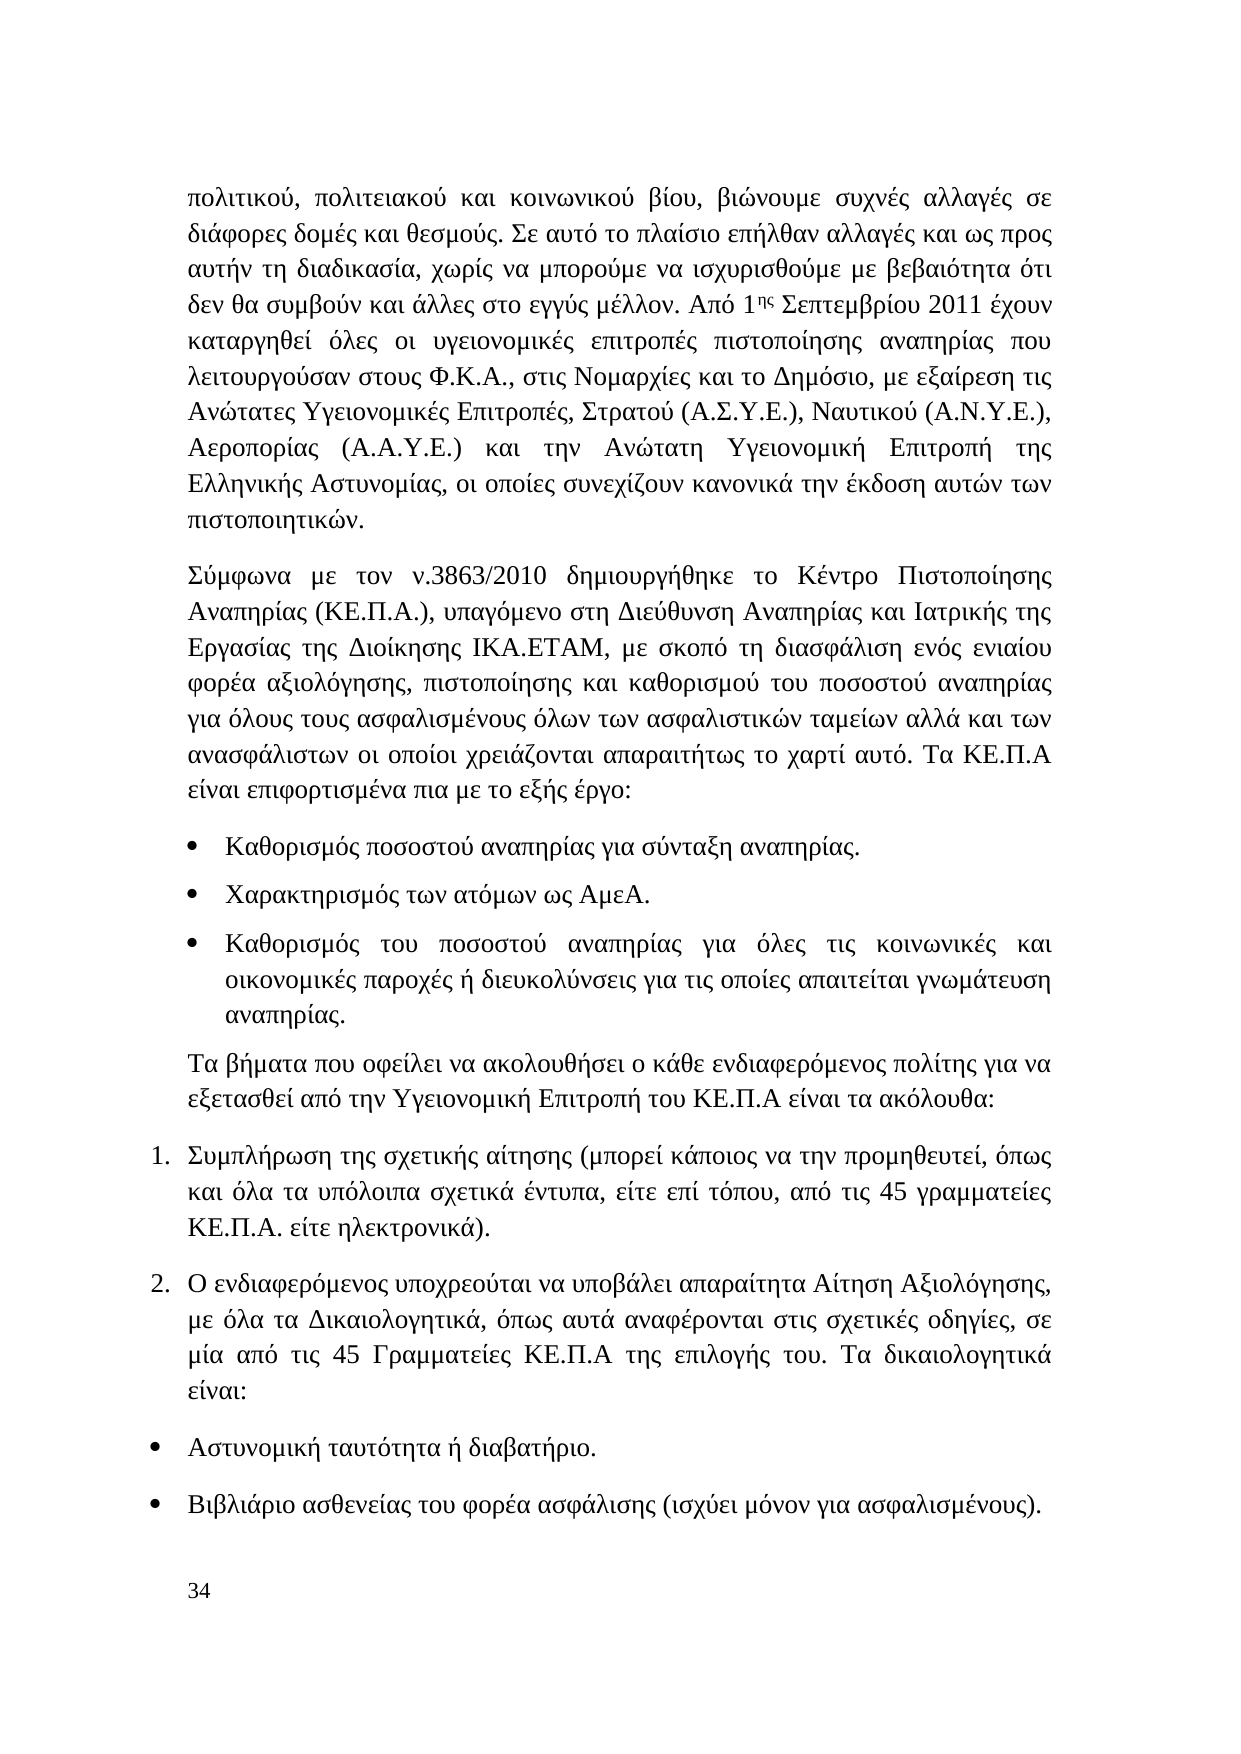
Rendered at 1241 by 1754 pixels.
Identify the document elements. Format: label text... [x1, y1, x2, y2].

list Καθορισμός του ποσοστού αναπηρίας για όλες τις κοινωνικές και οικονομικές παροχές ή διευκολύνσεις για τις οποίες απαιτείται γνωμάτευση αναπηρίας. [187, 927, 1053, 1030]
list Χαρακτηρισμός των ατόμων ως ΑμεΑ. [187, 879, 1053, 910]
text πολιτικού, πολιτειακού και κοινωνικού βίου, βιώνουμε συχνές αλλαγές σε διάφορες δομές και θεσμούς. Σε αυτό το πλαίσιο επήλθαν αλλαγές και ως προς αυτήν τη διαδικασία, χωρίς να μπορούμε να ισχυρισθούμε με βεβαιότητα ότι δεν θα συμβούν και άλλες στο εγγύς μέλλον. Από 1ης Σεπτεμβρίου 2011 έχουν καταργηθεί όλες οι υγειονομικές επιτροπές πιστοποίησης αναπηρίας που λειτουργούσαν στους Φ.Κ.Α., στις Νομαρχίες και το Δημόσιο, με εξαίρεση τις Ανώτατες Υγειονομικές Επιτροπές, Στρατού (Α.Σ.Υ.Ε.), Ναυτικού (Α.Ν.Υ.Ε.), Αεροπορίας (Α.Α.Υ.Ε.) και την Ανώτατη Υγειονομική Επιτροπή της Ελληνικής Αστυνομίας, οι οποίες συνεχίζουν κανονικά την έκδοση αυτών των πιστοποιητικών. [187, 181, 1053, 534]
text Τα βήματα που οφείλει να ακολουθήσει ο κάθε ενδιαφερόμενος πολίτης για να εξετασθεί από την Υγειονομική Επιτροπή του ΚΕ.Π.Α είναι τα ακόλουθα: [187, 1047, 1053, 1114]
list Βιβλιάριο ασθενείας του φορέα ασφάλισης (ισχύει μόνον για ασφαλισμένους). [150, 1488, 1053, 1519]
list Καθορισμός ποσοστού αναπηρίας για σύνταξη αναπηρίας. [187, 830, 1053, 861]
list Ο ενδιαφερόμενος υποχρεούται να υποβάλει απαραίτητα Αίτηση Αξιολόγησης, με όλα τα Δικαιολογητικά, όπως αυτά αναφέρονται στις σχετικές οδηγίες, σε μία από τις 45 Γραμματείες ΚΕ.Π.Α της επιλογής του. Τα δικαιολογητικά είναι: [150, 1267, 1053, 1406]
list Συμπλήρωση της σχετικής αίτησης (μπορεί κάποιος να την προμηθευτεί, όπως και όλα τα υπόλοιπα σχετικά έντυπα, είτε επί τόπου, από τις 45 γραμματείες ΚΕ.Π.Α. είτε ηλεκτρονικά). [150, 1139, 1053, 1242]
list Αστυνομική ταυτότητα ή διαβατήριο. [150, 1431, 1053, 1462]
text Σύμφωνα με τον ν.3863/2010 δημιουργήθηκε το Κέντρο Πιστοποίησης Αναπηρίας (ΚΕ.Π.Α.), υπαγόμενο στη Διεύθυνση Αναπηρίας και Ιατρικής της Εργασίας της Διοίκησης ΙΚΑ.ΕΤΑΜ, με σκοπό τη διασφάλιση ενός ενιαίου φορέα αξιολόγησης, πιστοποίησης και καθορισμού του ποσοστού αναπηρίας για όλους τους ασφαλισμένους όλων των ασφαλιστικών ταμείων αλλά και των ανασφάλιστων οι οποίοι χρειάζονται απαραιτήτως το χαρτί αυτό. Τα ΚΕ.Π.Α είναι επιφορτισμένα πια με το εξής έργο: [187, 559, 1053, 805]
